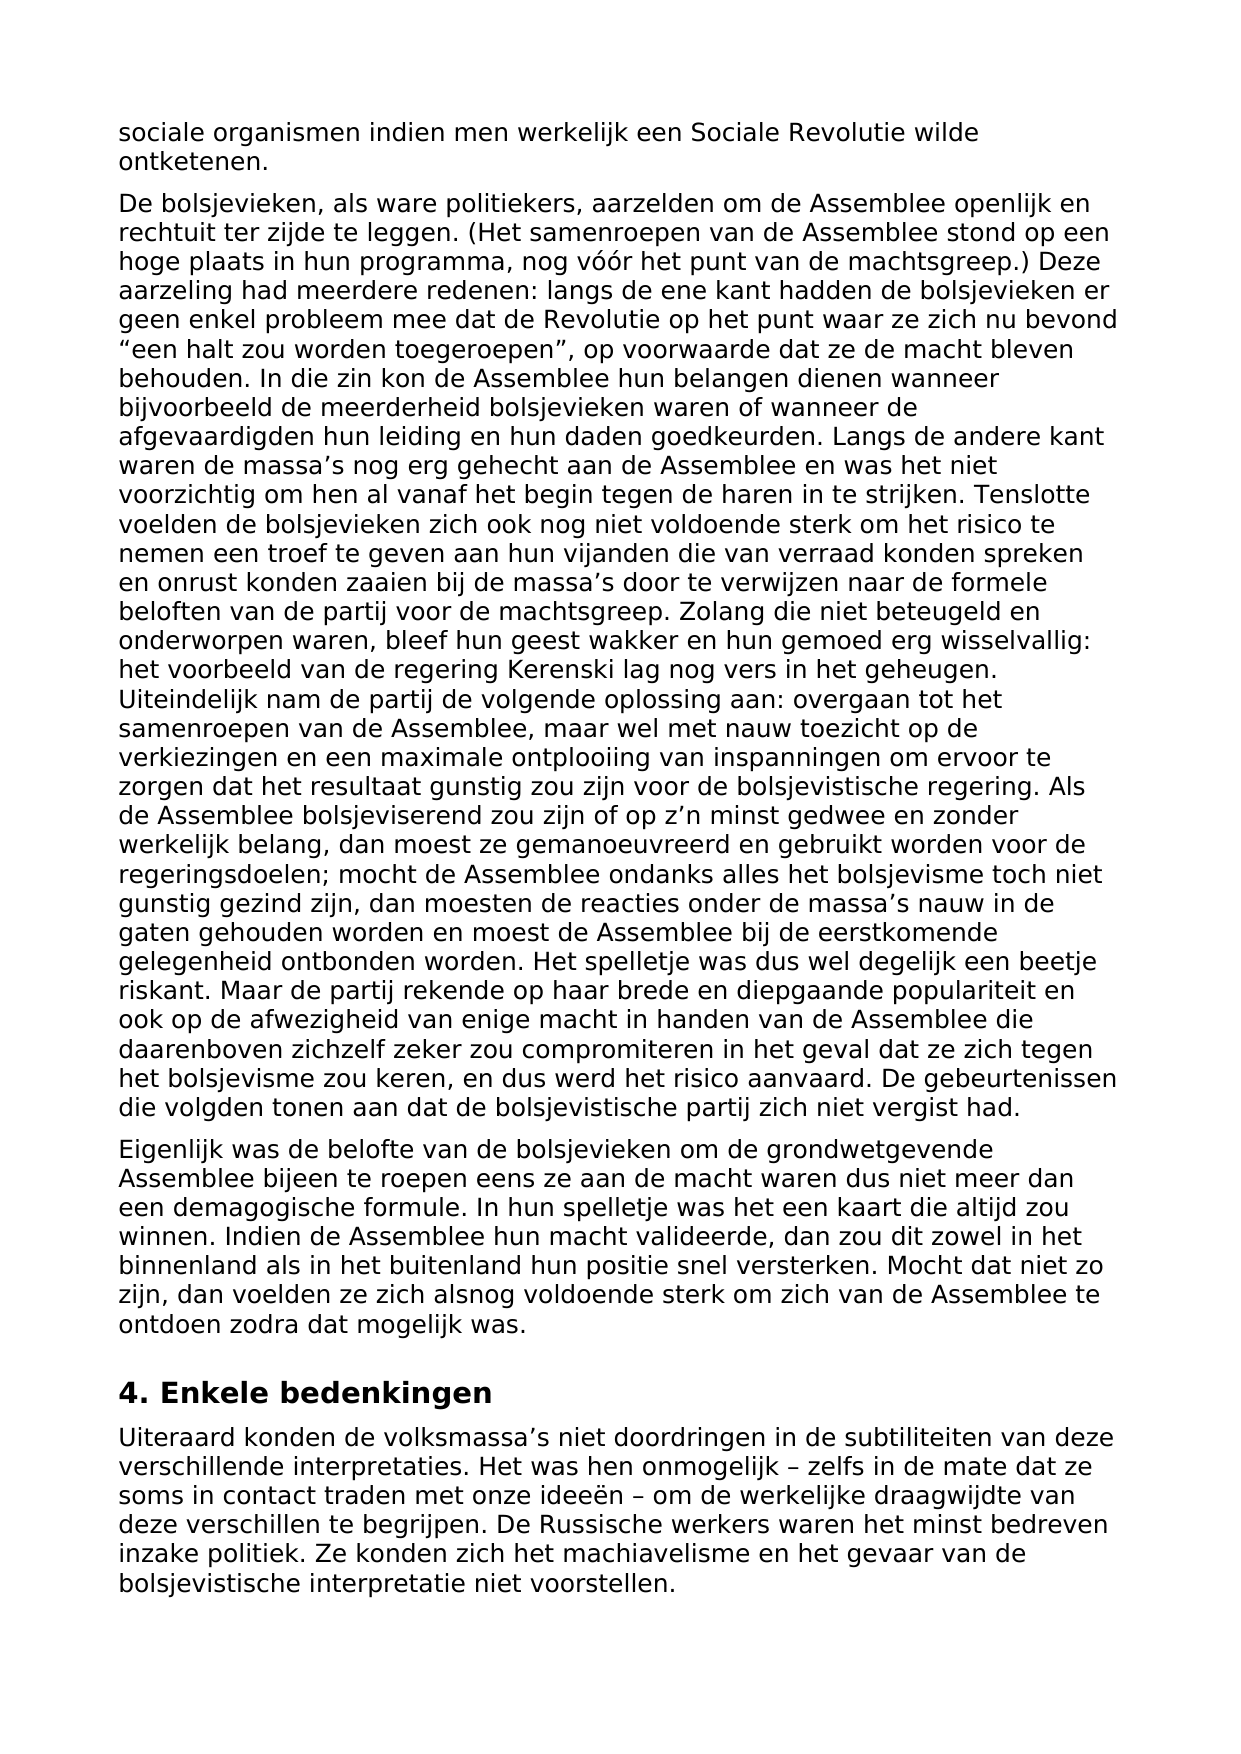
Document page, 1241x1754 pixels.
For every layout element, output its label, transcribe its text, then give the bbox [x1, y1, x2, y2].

text De bolsjevieken, als ware politiekers, aarzelden om de Assemblee openlijk en rechtuit ter zijde te leggen. (Het samenroepen van de Assemblee stond op een hoge plaats in hun programma, nog vóór het punt van de machtsgreep.) Deze aarzeling had meerdere redenen: langs de ene kant hadden de bolsjevieken er geen enkel probleem mee dat de Revolutie op het punt waar ze zich nu bevond “een halt zou worden toegeroepen”, op voorwaarde dat ze de macht bleven behouden. In die zin kon de Assemblee hun belangen dienen wanneer bijvoorbeeld de meerderheid bolsjevieken waren of wanneer de afgevaardigden hun leiding en hun daden goedkeurden. Langs de andere kant waren de massa’s nog erg gehecht aan de Assemblee en was het niet voorzichtig om hen al vanaf het begin tegen de haren in te strijken. Tenslotte voelden de bolsjevieken zich ook nog niet voldoende sterk om het risico te nemen een troef te geven aan hun vijanden die van verraad konden spreken en onrust konden zaaien bij de massa’s door te verwijzen naar de formele beloften van de partij voor de machtsgreep. Zolang die niet beteugeld en onderworpen waren, bleef hun geest wakker en hun gemoed erg wisselvallig: het voorbeeld van de regering Kerenski lag nog vers in het geheugen. Uiteindelijk nam de partij de volgende oplossing aan: overgaan tot het samenroepen van de Assemblee, maar wel met nauw toezicht op de verkiezingen en een maximale ontplooiing van inspanningen om ervoor te zorgen dat het resultaat gunstig zou zijn voor de bolsjevistische regering. Als de Assemblee bolsjeviserend zou zijn of op z’n minst gedwee en zonder werkelijk belang, dan moest ze gemanoeuvreerd en gebruikt worden voor de regeringsdoelen; mocht de Assemblee ondanks alles het bolsjevisme toch niet gunstig gezind zijn, dan moesten de reacties onder de massa’s nauw in de gaten gehouden worden en moest de Assemblee bij de eerstkomende gelegenheid ontbonden worden. Het spelletje was dus wel degelijk een beetje riskant. Maar de partij rekende op haar brede en diepgaande populariteit en ook op de afwezigheid van enige macht in handen van de Assemblee die daarenboven zichzelf zeker zou compromiteren in het geval dat ze zich tegen het bolsjevisme zou keren, en dus werd het risico aanvaard. De gebeurtenissen die volgden tonen aan dat de bolsjevistische partij zich niet vergist had. [118, 189, 1122, 1122]
text Uiteraard konden de volksmassa’s niet doordringen in de subtiliteiten van deze verschillende interpretaties. Het was hen onmogelijk – zelfs in de mate dat ze soms in contact traden met onze ideeën – om de werkelijke draagwijdte van deze verschillen te begrijpen. De Russische werkers waren het minst bedreven inzake politiek. Ze konden zich het machiavelisme en het gevaar van de bolsjevistische interpretatie niet voorstellen. [118, 1423, 1122, 1598]
subtitle 4. Enkele bedenkingen [118, 1376, 1122, 1410]
text Eigenlijk was de belofte van de bolsjevieken om de grondwetgevende Assemblee bijeen te roepen eens ze aan de macht waren dus niet meer dan een demagogische formule. In hun spelletje was het een kaart die altijd zou winnen. Indien de Assemblee hun macht valideerde, dan zou dit zowel in het binnenland als in het buitenland hun positie snel versterken. Mocht dat niet zo zijn, dan voelden ze zich alsnog voldoende sterk om zich van de Assemblee te ontdoen zodra dat mogelijk was. [118, 1135, 1122, 1339]
text sociale organismen indien men werkelijk een Sociale Revolutie wilde ontketenen. [118, 118, 1122, 176]
